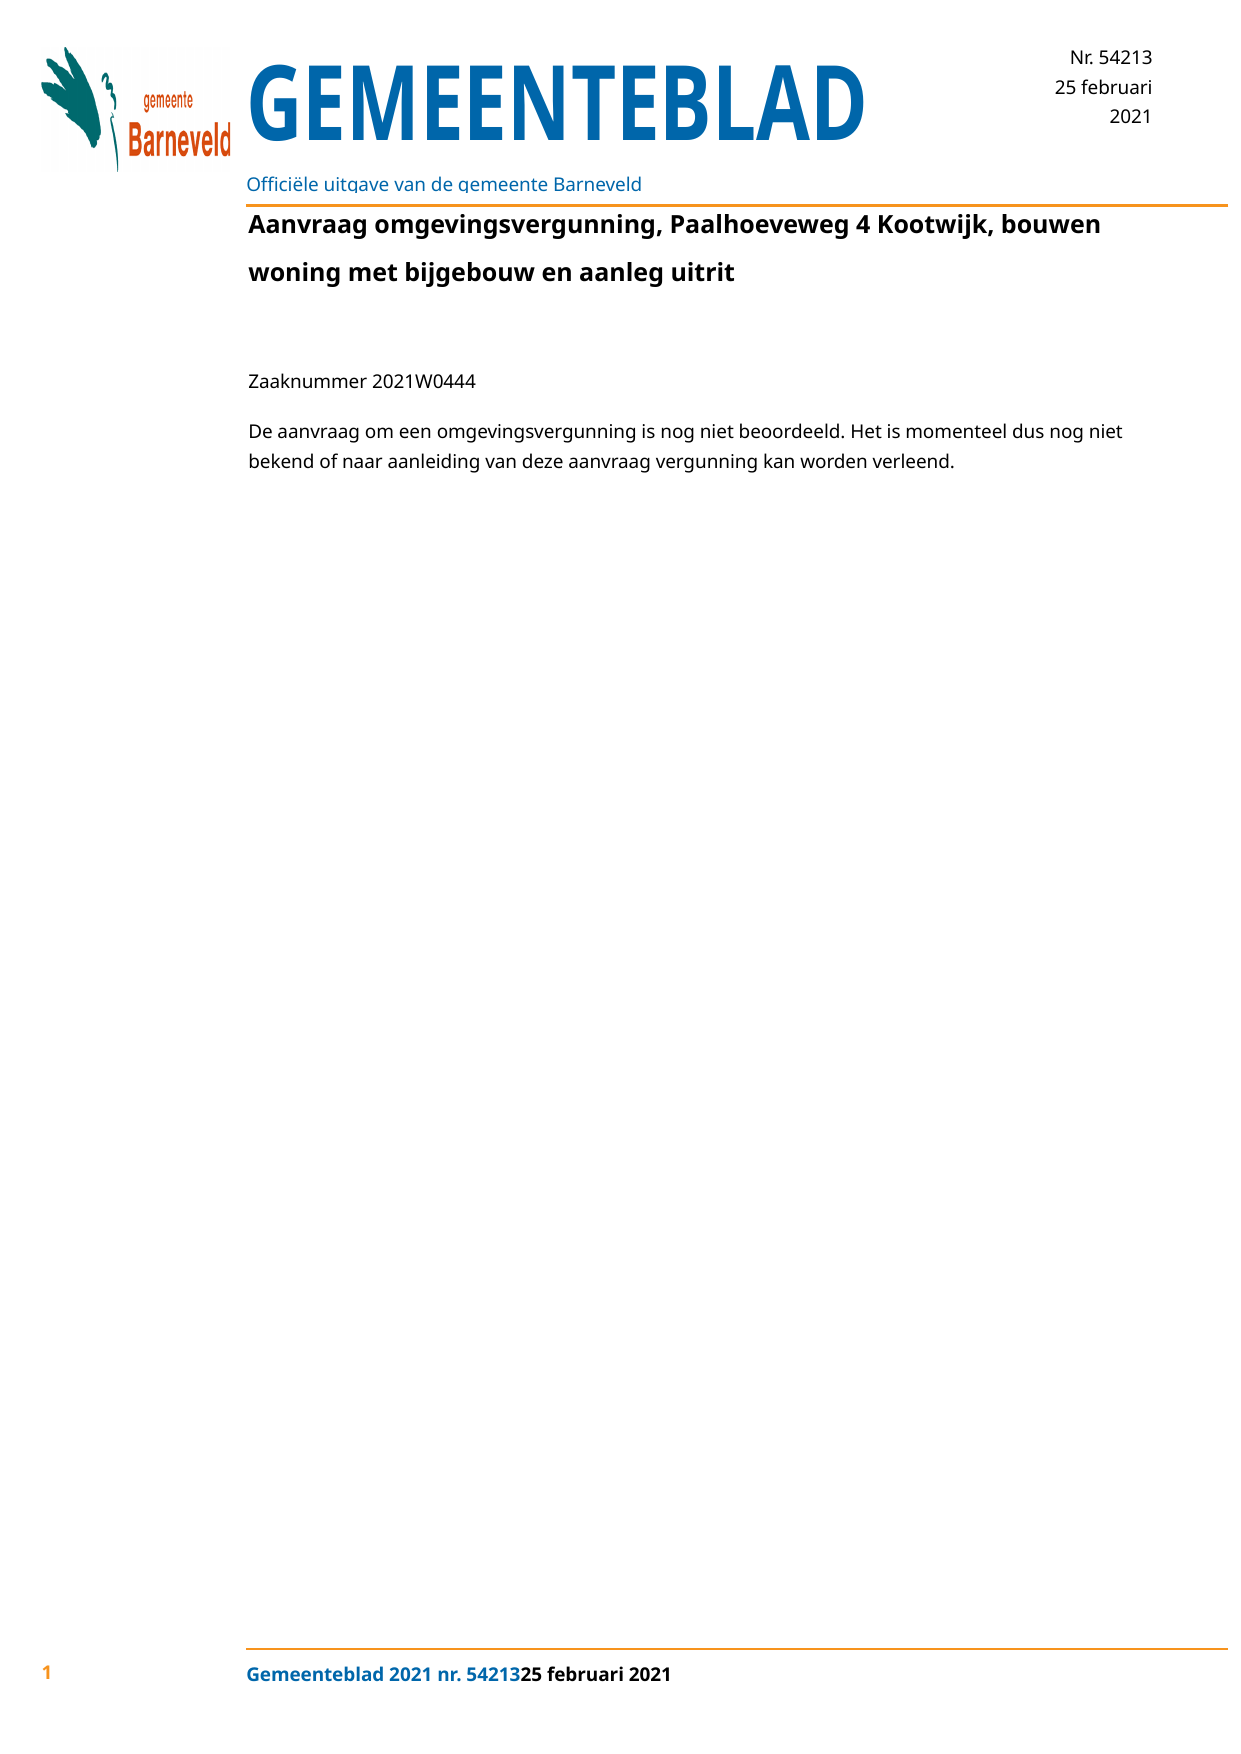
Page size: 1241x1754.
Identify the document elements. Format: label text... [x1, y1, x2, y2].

text De aanvraag om een omgevingsvergunning is nog niet beoordeeld. Het is momenteel dus nog niet bekend of naar aanleiding van deze aanvraag vergunning kan worden verleend. [248, 419, 1152, 474]
picture [41, 47, 231, 172]
text Aanvraag omgevingsvergunning, Paalhoeveweg 4 Kootwijk, bouwen woning met bijgebouw en aanleg uitrit [248, 207, 1152, 288]
text Zaaknummer 2021W0444 [248, 368, 1152, 394]
